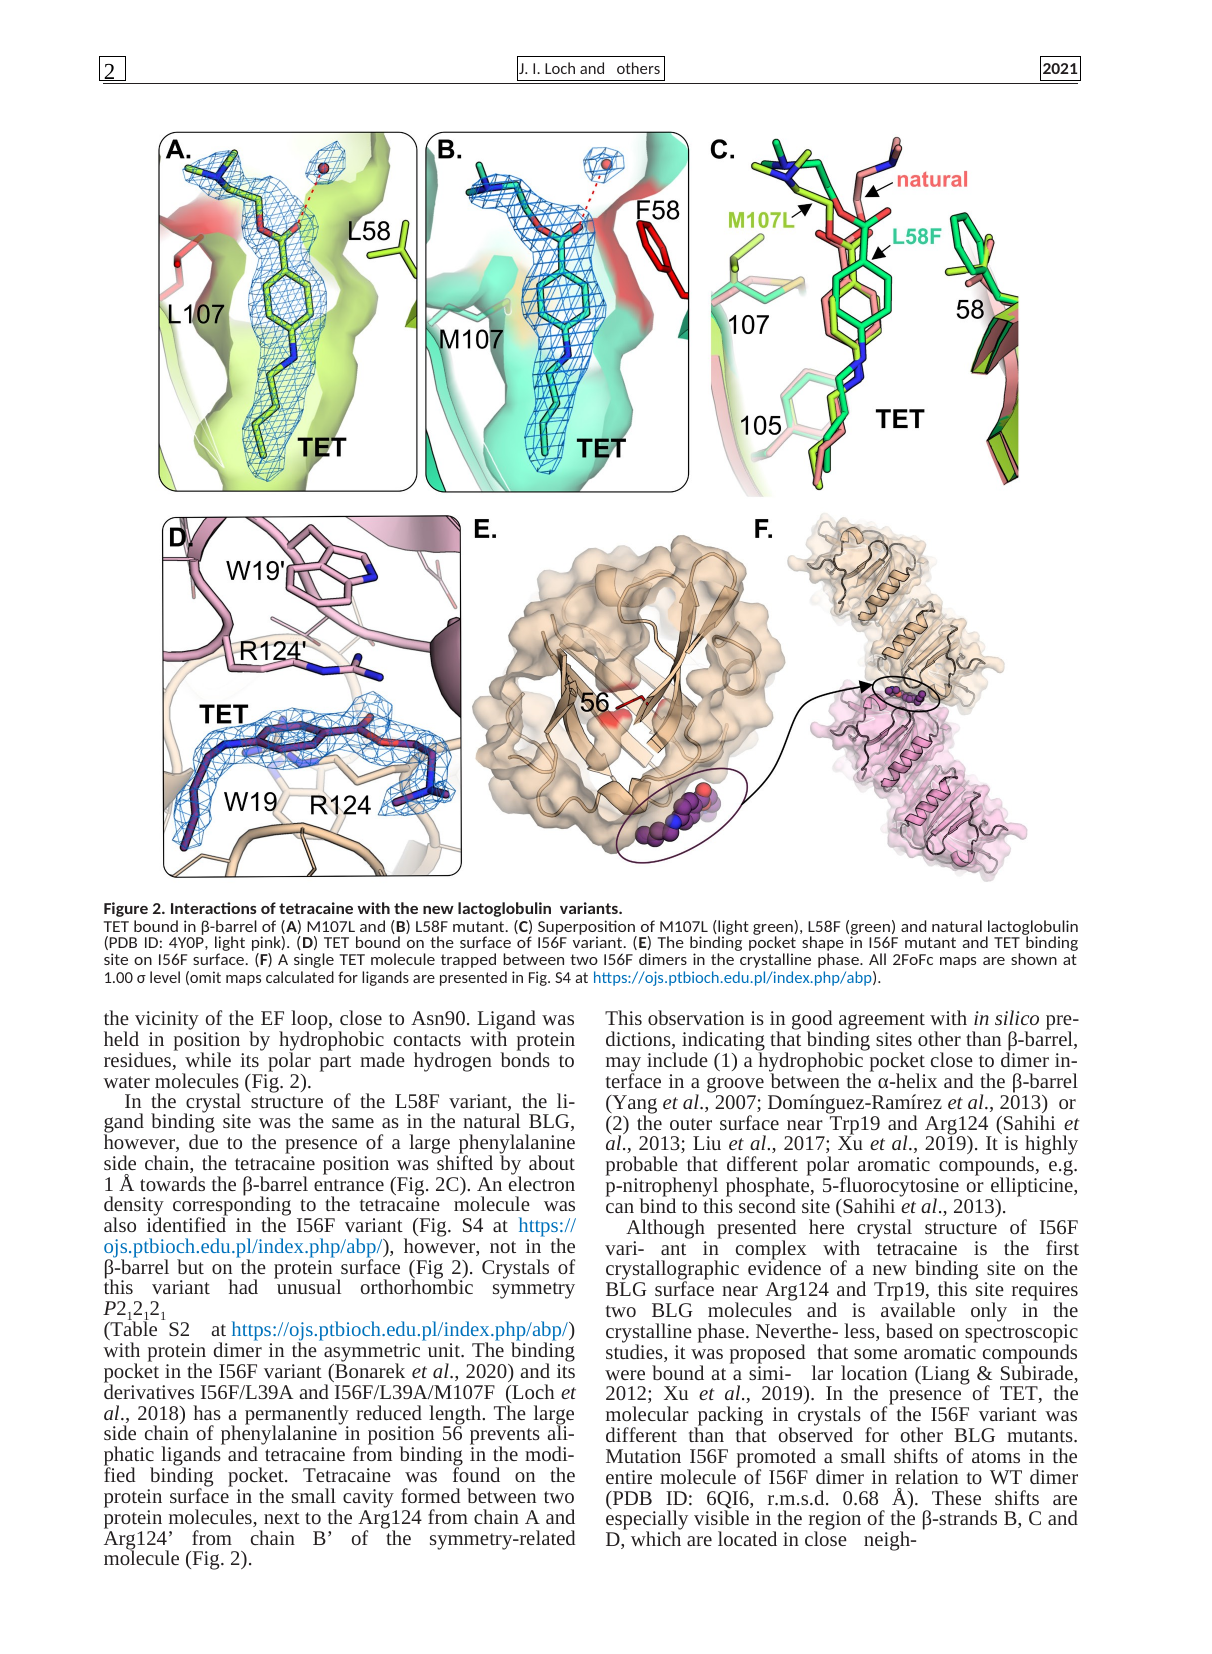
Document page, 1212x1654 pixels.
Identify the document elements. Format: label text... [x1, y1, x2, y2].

text with protein dimer in the asymmetric unit. The binding pocket in the I56F variant (Bonarek et al., 2020) and its derivatives I56F/L39A and I56F/L39A/M107F (Loch et al., 2018) has a permanently reduced length. The large side chain of phenylalanine in position 56 prevents ali- phatic ligands and tetracaine from binding in the modi- fied binding pocket. Tetracaine was found on the protein surface in the small cavity formed between two protein molecules, next to the Arg124 from chain A and Arg124’ from chain B’ of the symmetry-related molecule (Fig. 2). [103, 1341, 576, 1570]
text In the crystal structure of the L58F variant, the li- gand binding site was the same as in the natural BLG, however, due to the presence of a large phenylalanine side chain, the tetracaine position was shifted by about 1 Å towards the β-barrel entrance (Fig. 2C). An electron density corresponding to the tetracaine molecule was also identified in the I56F variant (Fig. S4 at https:// ojs.ptbioch.edu.pl/index.php/abp/), however, not in the β-barrel but on the protein surface (Fig 2). Crystals of this variant had unusual orthorhombic symmetry P212121 [103, 1092, 576, 1323]
text Figure 2. Interactions of tetracaine with the new lactoglobulin variants. [103, 900, 1091, 918]
text This observation is in good agreement with in silico pre- dictions, indicating that binding sites other than β-barrel, may include (1) a hydrophobic pocket close to dimer in- terface in a groove between the α-helix and the β-barrel (Yang et al., 2007; Domínguez-Ramírez et al., 2013) or [605, 1009, 1079, 1113]
text the vicinity of the EF loop, close to Asn90. Ligand was held in position by hydrophobic contacts with protein residues, while its polar part made hydrogen bonds to water molecules (Fig. 2). [103, 1009, 576, 1092]
text (2) the outer surface near Trp19 and Arg124 (Sahihi et al., 2013; Liu et al., 2017; Xu et al., 2019). It is highly probable that different polar aromatic compounds, e.g. p-nitrophenyl phosphate, 5-fluorocytosine or ellipticine, can bind to this second site (Sahihi et al., 2013). [605, 1113, 1079, 1217]
text (Table S2 at https://ojs.ptbioch.edu.pl/index.php/abp/) [103, 1323, 576, 1339]
picture [147, 115, 1034, 892]
text Although presented here crystal structure of I56F vari- ant in complex with tetracaine is the first crystallographic evidence of a new binding site on the BLG surface near Arg124 and Trp19, this site requires two BLG molecules and is available only in the crystalline phase. Neverthe- less, based on spectroscopic studies, it was proposed that some aromatic compounds were bound at a simi- lar location (Liang & Subirade, 2012; Xu et al., 2019). In the presence of TET, the molecular packing in crystals of the I56F variant was different than that observed for other BLG mutants. Mutation I56F promoted a small shifts of atoms in the entire molecule of I56F dimer in relation to WT dimer (PDB ID: 6QI6, r.m.s.d. 0.68 Å). These shifts are especially visible in the region of the β-strands B, C and D, which are located in close neigh- [605, 1217, 1079, 1551]
text TET bound in β-barrel of (A) M107L and (B) L58F mutant. (C) Superposition of M107L (light green), L58F (green) and natural lactoglobulin (PDB ID: 4Y0P, light pink). (D) TET bound on the surface of I56F variant. (E) The binding pocket shape in I56F mutant and TET binding site on I56F surface. (F) A single TET molecule trapped between two I56F dimers in the crystalline phase. All 2FoFc maps are shown at [103, 919, 1079, 969]
text 1.00 σ level (omit maps calculated for ligands are presented in Fig. S4 at https://ojs.ptbioch.edu.pl/index.php/abp). [103, 969, 1091, 987]
